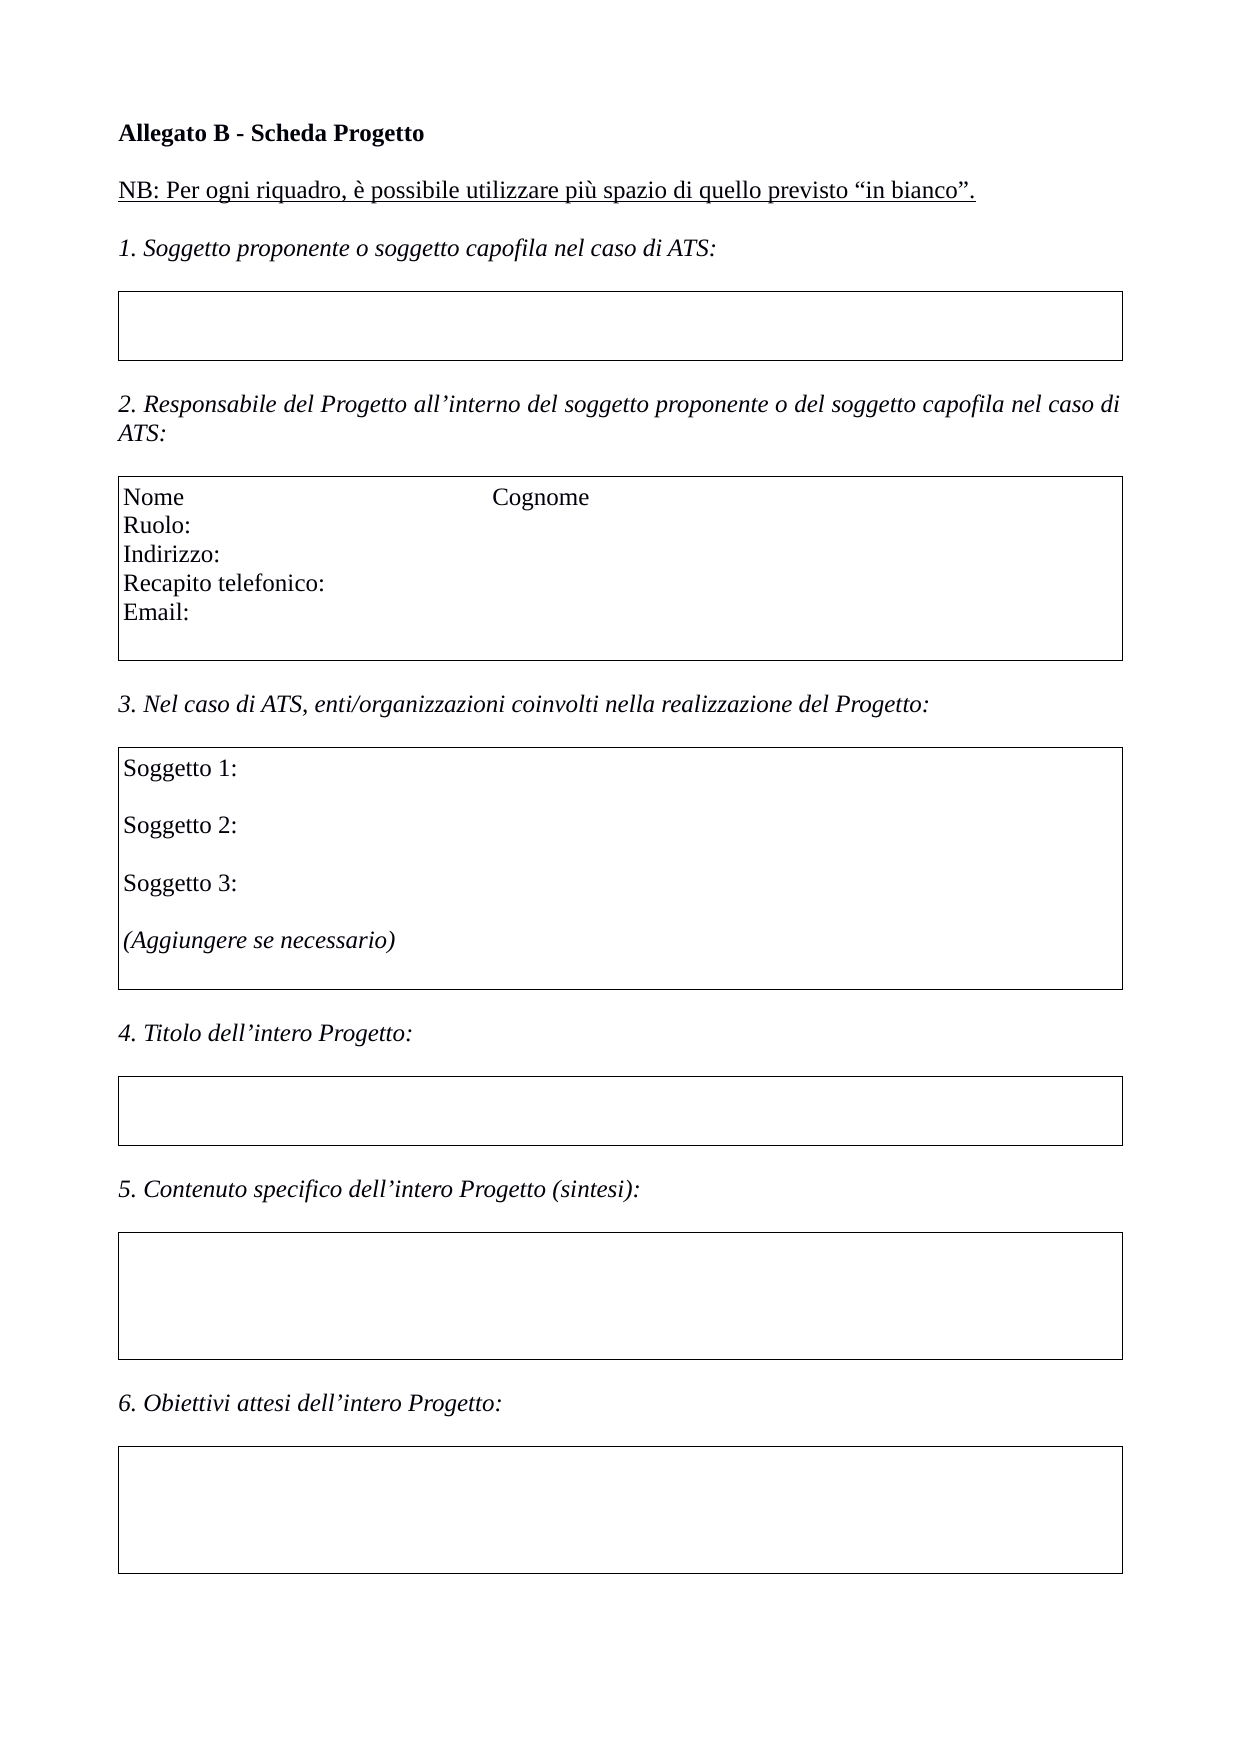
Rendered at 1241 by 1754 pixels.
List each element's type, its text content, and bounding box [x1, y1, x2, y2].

text NB: Per ogni riquadro, è possibile utilizzare più spazio di quello previsto “in bianco”. [118, 176, 1122, 204]
text Allegato B - Scheda Progetto [118, 118, 1122, 147]
text 5. Contenuto specifico dell’intero Progetto (sintesi): [118, 1174, 1122, 1203]
table_header Nome Cognome Ruolo: Indirizzo: Recapito telefonico: Email: [119, 477, 1122, 660]
table_header [119, 1233, 1122, 1359]
table_header [119, 1447, 1122, 1573]
text 6. Obiettivi attesi dell’intero Progetto: [118, 1388, 1122, 1417]
text 3. Nel caso di ATS, enti/organizzazioni coinvolti nella realizzazione del Progetto: [118, 689, 1122, 718]
table_header [119, 292, 1122, 360]
text 2. Responsabile del Progetto all’interno del soggetto proponente o del soggetto capofila nel caso di ATS: [118, 389, 1122, 447]
text 4. Titolo dell’intero Progetto: [118, 1018, 1122, 1047]
table_header Soggetto 1: Soggetto 2: Soggetto 3: (Aggiungere se necessario) [119, 748, 1122, 989]
text 1. Soggetto proponente o soggetto capofila nel caso di ATS: [118, 233, 1122, 262]
table_header [119, 1077, 1122, 1145]
